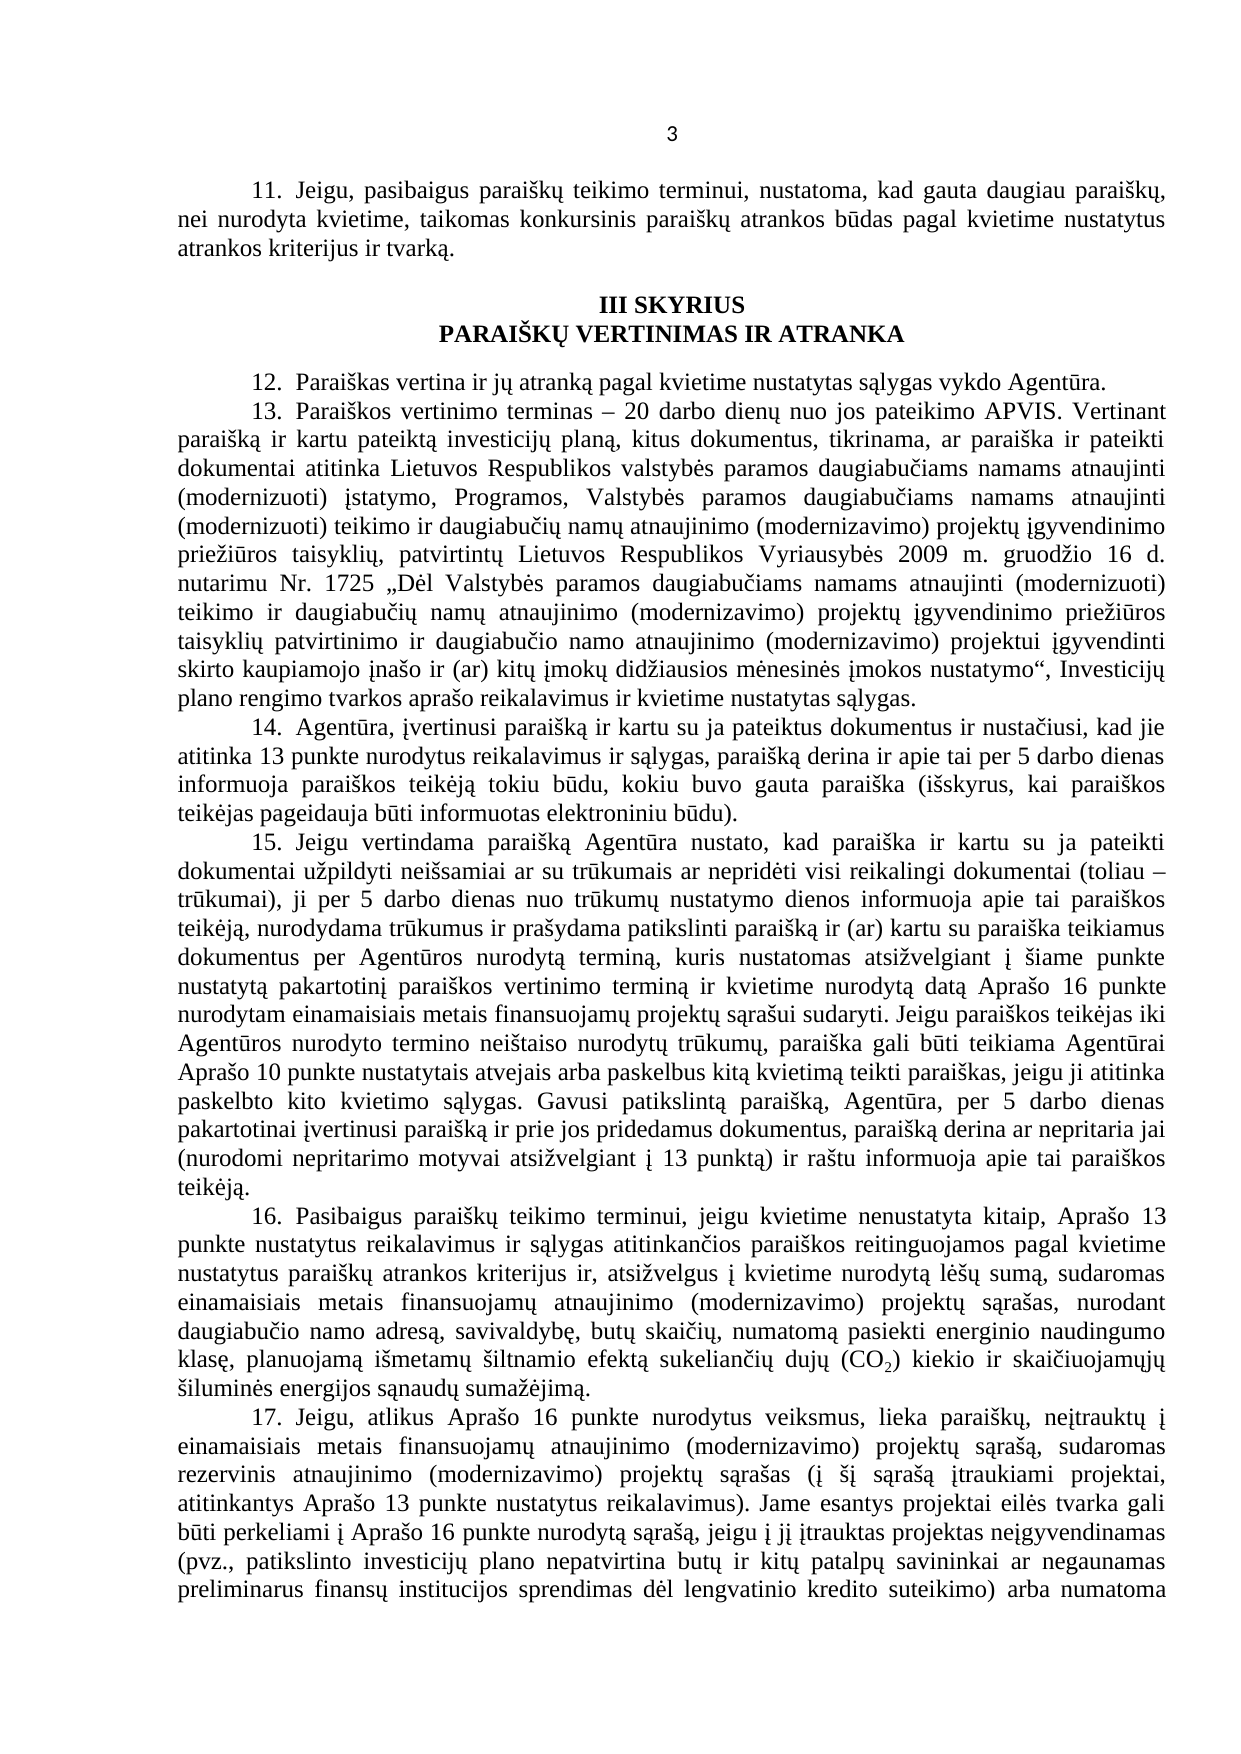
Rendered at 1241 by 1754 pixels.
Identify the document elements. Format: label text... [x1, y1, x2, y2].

text 14. Agentūra, įvertinusi paraišką ir kartu su ja pateiktus dokumentus ir nustačiusi, kad jie atitinka 13 punkte nurodytus reikalavimus ir sąlygas, paraišką derina ir apie tai per 5 darbo dienas informuoja paraiškos teikėją tokiu būdu, kokiu buvo gauta paraiška (išskyrus, kai paraiškos teikėjas pageidauja būti informuotas elektroniniu būdu). [177, 712, 1166, 827]
text 16. Pasibaigus paraiškų teikimo terminui, jeigu kvietime nenustatyta kitaip, Aprašo 13 punkte nustatytus reikalavimus ir sąlygas atitinkančios paraiškos reitinguojamos pagal kvietime nustatytus paraiškų atrankos kriterijus ir, atsižvelgus į kvietime nurodytą lėšų sumą, sudaromas einamaisiais metais finansuojamų atnaujinimo (modernizavimo) projektų sąrašas, nurodant daugiabučio namo adresą, savivaldybę, butų skaičių, numatomą pasiekti energinio naudingumo klasę, planuojamą išmetamų šiltnamio efektą sukeliančių dujų (CO₂) kiekio ir skaičiuojamųjų šiluminės energijos sąnaudų sumažėjimą. [177, 1201, 1166, 1402]
text 17. Jeigu, atlikus Aprašo 16 punkte nurodytus veiksmus, lieka paraiškų, neįtrauktų į einamaisiais metais finansuojamų atnaujinimo (modernizavimo) projektų sąrašą, sudaromas rezervinis atnaujinimo (modernizavimo) projektų sąrašas (į šį sąrašą įtraukiami projektai, atitinkantys Aprašo 13 punkte nustatytus reikalavimus). Jame esantys projektai eilės tvarka gali būti perkeliami į Aprašo 16 punkte nurodytą sąrašą, jeigu į jį įtrauktas projektas neįgyvendinamas (pvz., patikslinto investicijų plano nepatvirtina butų ir kitų patalpų savininkai ar negaunamas preliminarus finansų institucijos sprendimas dėl lengvatinio kredito suteikimo) arba numatoma [177, 1402, 1166, 1603]
text 12. Paraiškas vertina ir jų atranką pagal kvietime nustatytas sąlygas vykdo Agentūra. [177, 367, 1166, 396]
text 15. Jeigu vertindama paraišką Agentūra nustato, kad paraiška ir kartu su ja pateikti dokumentai užpildyti neišsamiai ar su trūkumais ar nepridėti visi reikalingi dokumentai (toliau – trūkumai), ji per 5 darbo dienas nuo trūkumų nustatymo dienos informuoja apie tai paraiškos teikėją, nurodydama trūkumus ir prašydama patikslinti paraišką ir (ar) kartu su paraiška teikiamus dokumentus per Agentūros nurodytą terminą, kuris nustatomas atsižvelgiant į šiame punkte nustatytą pakartotinį paraiškos vertinimo terminą ir kvietime nurodytą datą Aprašo 16 punkte nurodytam einamaisiais metais finansuojamų projektų sąrašui sudaryti. Jeigu paraiškos teikėjas iki Agentūros nurodyto termino neištaiso nurodytų trūkumų, paraiška gali būti teikiama Agentūrai Aprašo 10 punkte nustatytais atvejais arba paskelbus kitą kvietimą teikti paraiškas, jeigu ji atitinka paskelbto kito kvietimo sąlygas. Gavusi patikslintą paraišką, Agentūra, per 5 darbo dienas pakartotinai įvertinusi paraišką ir prie jos pridedamus dokumentus, paraišką derina ar nepritaria jai (nurodomi nepritarimo motyvai atsižvelgiant į 13 punktą) ir raštu informuoja apie tai paraiškos teikėją. [177, 827, 1166, 1201]
text 11. Jeigu, pasibaigus paraiškų teikimo terminui, nustatoma, kad gauta daugiau paraiškų, nei nurodyta kvietime, taikomas konkursinis paraiškų atrankos būdas pagal kvietime nustatytus atrankos kriterijus ir tvarką. [177, 175, 1166, 262]
text III SKYRIUS [177, 290, 1166, 319]
text 13. Paraiškos vertinimo terminas – 20 darbo dienų nuo jos pateikimo APVIS. Vertinant paraišką ir kartu pateiktą investicijų planą, kitus dokumentus, tikrinama, ar paraiška ir pateikti dokumentai atitinka Lietuvos Respublikos valstybės paramos daugiabučiams namams atnaujinti (modernizuoti) įstatymo, Programos, Valstybės paramos daugiabučiams namams atnaujinti (modernizuoti) teikimo ir daugiabučių namų atnaujinimo (modernizavimo) projektų įgyvendinimo priežiūros taisyklių, patvirtintų Lietuvos Respublikos Vyriausybės 2009 m. gruodžio 16 d. nutarimu Nr. 1725 „Dėl Valstybės paramos daugiabučiams namams atnaujinti (modernizuoti) teikimo ir daugiabučių namų atnaujinimo (modernizavimo) projektų įgyvendinimo priežiūros taisyklių patvirtinimo ir daugiabučio namo atnaujinimo (modernizavimo) projektui įgyvendinti skirto kaupiamojo įnašo ir (ar) kitų įmokų didžiausios mėnesinės įmokos nustatymo“, Investicijų plano rengimo tvarkos aprašo reikalavimus ir kvietime nustatytas sąlygas. [177, 396, 1166, 712]
text PARAIŠKŲ VERTINIMAS IR ATRANKA [177, 319, 1166, 348]
